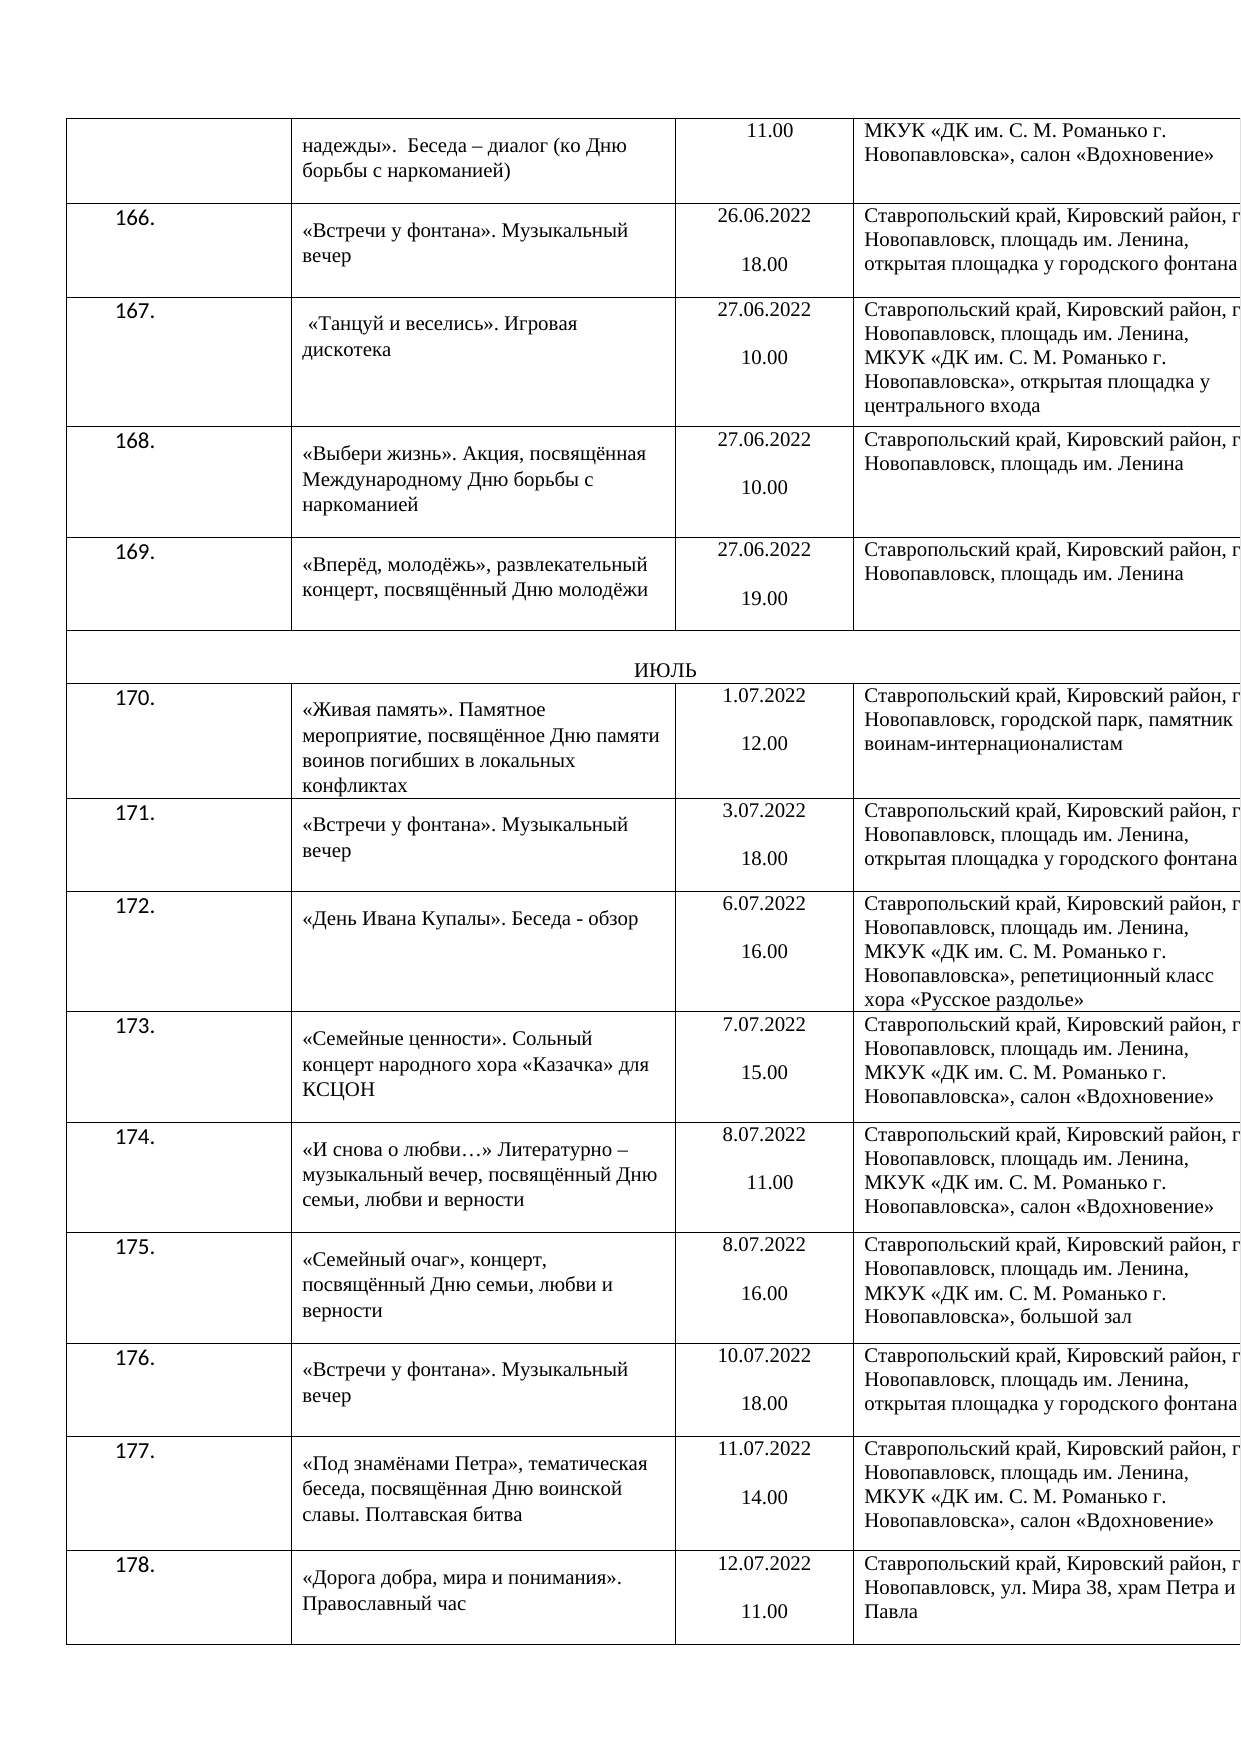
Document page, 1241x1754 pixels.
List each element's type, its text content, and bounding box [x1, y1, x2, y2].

table_cell Ставропольский край, Кировский район, г. Новопавловск, городской парк, памятник воинам-интернационалистам [854, 684, 1240, 797]
table_cell Ставропольский край, Кировский район, г. Новопавловск, ул. Мира 38, храм Петра и Павла [854, 1551, 1240, 1644]
table_cell [67, 1437, 291, 1550]
table_cell 7.07.2022 15.00 [676, 1012, 853, 1122]
table_cell Ставропольский край, Кировский район, г. Новопавловск, площадь им. Ленина, МКУК «ДК им. С. М. Романько г. Новопавловска», салон «Вдохновение» [854, 1123, 1240, 1232]
table_cell [67, 204, 291, 297]
table_cell ИЮЛЬ [67, 631, 1240, 682]
table_cell Ставропольский край, Кировский район, г. Новопавловск, площадь им. Ленина, МКУК «ДК им. С. М. Романько г. Новопавловска», салон «Вдохновение» [854, 119, 1240, 203]
table_cell «День Ивана Купалы». Беседа - обзор [292, 892, 675, 1011]
table_cell [67, 799, 291, 891]
table_cell Ставропольский край, Кировский район, г. Новопавловск, площадь им. Ленина [854, 427, 1240, 537]
table_cell Ставропольский край, Кировский район, г. Новопавловск, площадь им. Ленина, МКУК «ДК им. С. М. Романько г. Новопавловска», большой зал [854, 1233, 1240, 1343]
table_cell 27.06.2022 10.00 [676, 427, 853, 537]
table_cell 27.06.2022 19.00 [676, 538, 853, 630]
table_cell Ставропольский край, Кировский район, г. Новопавловск, площадь им. Ленина, открытая площадка у городского фонтана [854, 1344, 1240, 1436]
table_cell 8.07.2022 16.00 [676, 1233, 853, 1343]
table_cell «Встречи у фонтана». Музыкальный вечер [292, 204, 675, 297]
table_cell [67, 298, 291, 426]
table_cell [67, 119, 291, 203]
table_cell «Под знамёнами Петра», тематическая беседа, посвящённая Дню воинской славы. Полтавская битва [292, 1437, 675, 1550]
table_cell [67, 1551, 291, 1644]
table_cell [67, 1344, 291, 1436]
table_cell Ставропольский край, Кировский район, г. Новопавловск, площадь им. Ленина, МКУК «ДК им. С. М. Романько г. Новопавловска», салон «Вдохновение» [854, 1437, 1240, 1550]
table_cell [67, 1012, 291, 1122]
table_cell [67, 427, 291, 537]
table_cell 12.07.2022 11.00 [676, 1551, 853, 1644]
table_cell Ставропольский край, Кировский район, г. Новопавловск, площадь им. Ленина [854, 538, 1240, 630]
table_cell «Живая память». Памятное мероприятие, посвящённое Дню памяти воинов погибших в локальных конфликтах [292, 684, 675, 797]
table_cell Ставропольский край, Кировский район, г. Новопавловск, площадь им. Ленина, открытая площадка у городского фонтана [854, 204, 1240, 297]
table_cell «Дорога добра, мира и понимания». Православный час [292, 1551, 675, 1644]
table_cell «Встречи у фонтана». Музыкальный вечер [292, 799, 675, 891]
table_cell «Семейные ценности». Сольный концерт народного хора «Казачка» для КСЦОН [292, 1012, 675, 1122]
table_cell 10.07.2022 18.00 [676, 1344, 853, 1436]
table_cell «Танцуй и веселись». Игровая дискотека [292, 298, 675, 426]
table_cell [67, 892, 291, 1011]
table_cell «Встречи у фонтана». Музыкальный вечер [292, 1344, 675, 1436]
table_cell 26.06.2022 18.00 [676, 204, 853, 297]
table_cell Ставропольский край, Кировский район, г. Новопавловск, площадь им. Ленина, МКУК «ДК им. С. М. Романько г. Новопавловска», открытая площадка у центрального входа [854, 298, 1240, 426]
table_cell 1.07.2022 12.00 [676, 684, 853, 797]
table_cell Ставропольский край, Кировский район, г. Новопавловск, площадь им. Ленина, открытая площадка у городского фонтана [854, 799, 1240, 891]
table_cell [67, 684, 291, 797]
table_cell 11.07.2022 14.00 [676, 1437, 853, 1550]
table_cell [67, 1233, 291, 1343]
table_cell Ставропольский край, Кировский район, г. Новопавловск, площадь им. Ленина, МКУК «ДК им. С. М. Романько г. Новопавловска», салон «Вдохновение» [854, 1012, 1240, 1122]
table_cell надежды». Беседа – диалог (ко Дню борьбы с наркоманией) [292, 119, 675, 203]
table_cell 27.06.2022 10.00 [676, 298, 853, 426]
table_cell «Семейный очаг», концерт, посвящённый Дню семьи, любви и верности [292, 1233, 675, 1343]
table_cell 3.07.2022 18.00 [676, 799, 853, 891]
table_cell «Вперёд, молодёжь», развлекательный концерт, посвящённый Дню молодёжи [292, 538, 675, 630]
table_cell [67, 538, 291, 630]
table_cell «Выбери жизнь». Акция, посвящённая Международному Дню борьбы с наркоманией [292, 427, 675, 537]
table_cell 11.00 [676, 119, 853, 203]
table_cell 6.07.2022 16.00 [676, 892, 853, 1011]
table_cell [67, 1123, 291, 1232]
table_cell 8.07.2022 11.00 [676, 1123, 853, 1232]
table_cell «И снова о любви…» Литературно – музыкальный вечер, посвящённый Дню семьи, любви и верности [292, 1123, 675, 1232]
table_cell Ставропольский край, Кировский район, г. Новопавловск, площадь им. Ленина, МКУК «ДК им. С. М. Романько г. Новопавловска», репетиционный класс хора «Русское раздолье» [854, 892, 1240, 1011]
